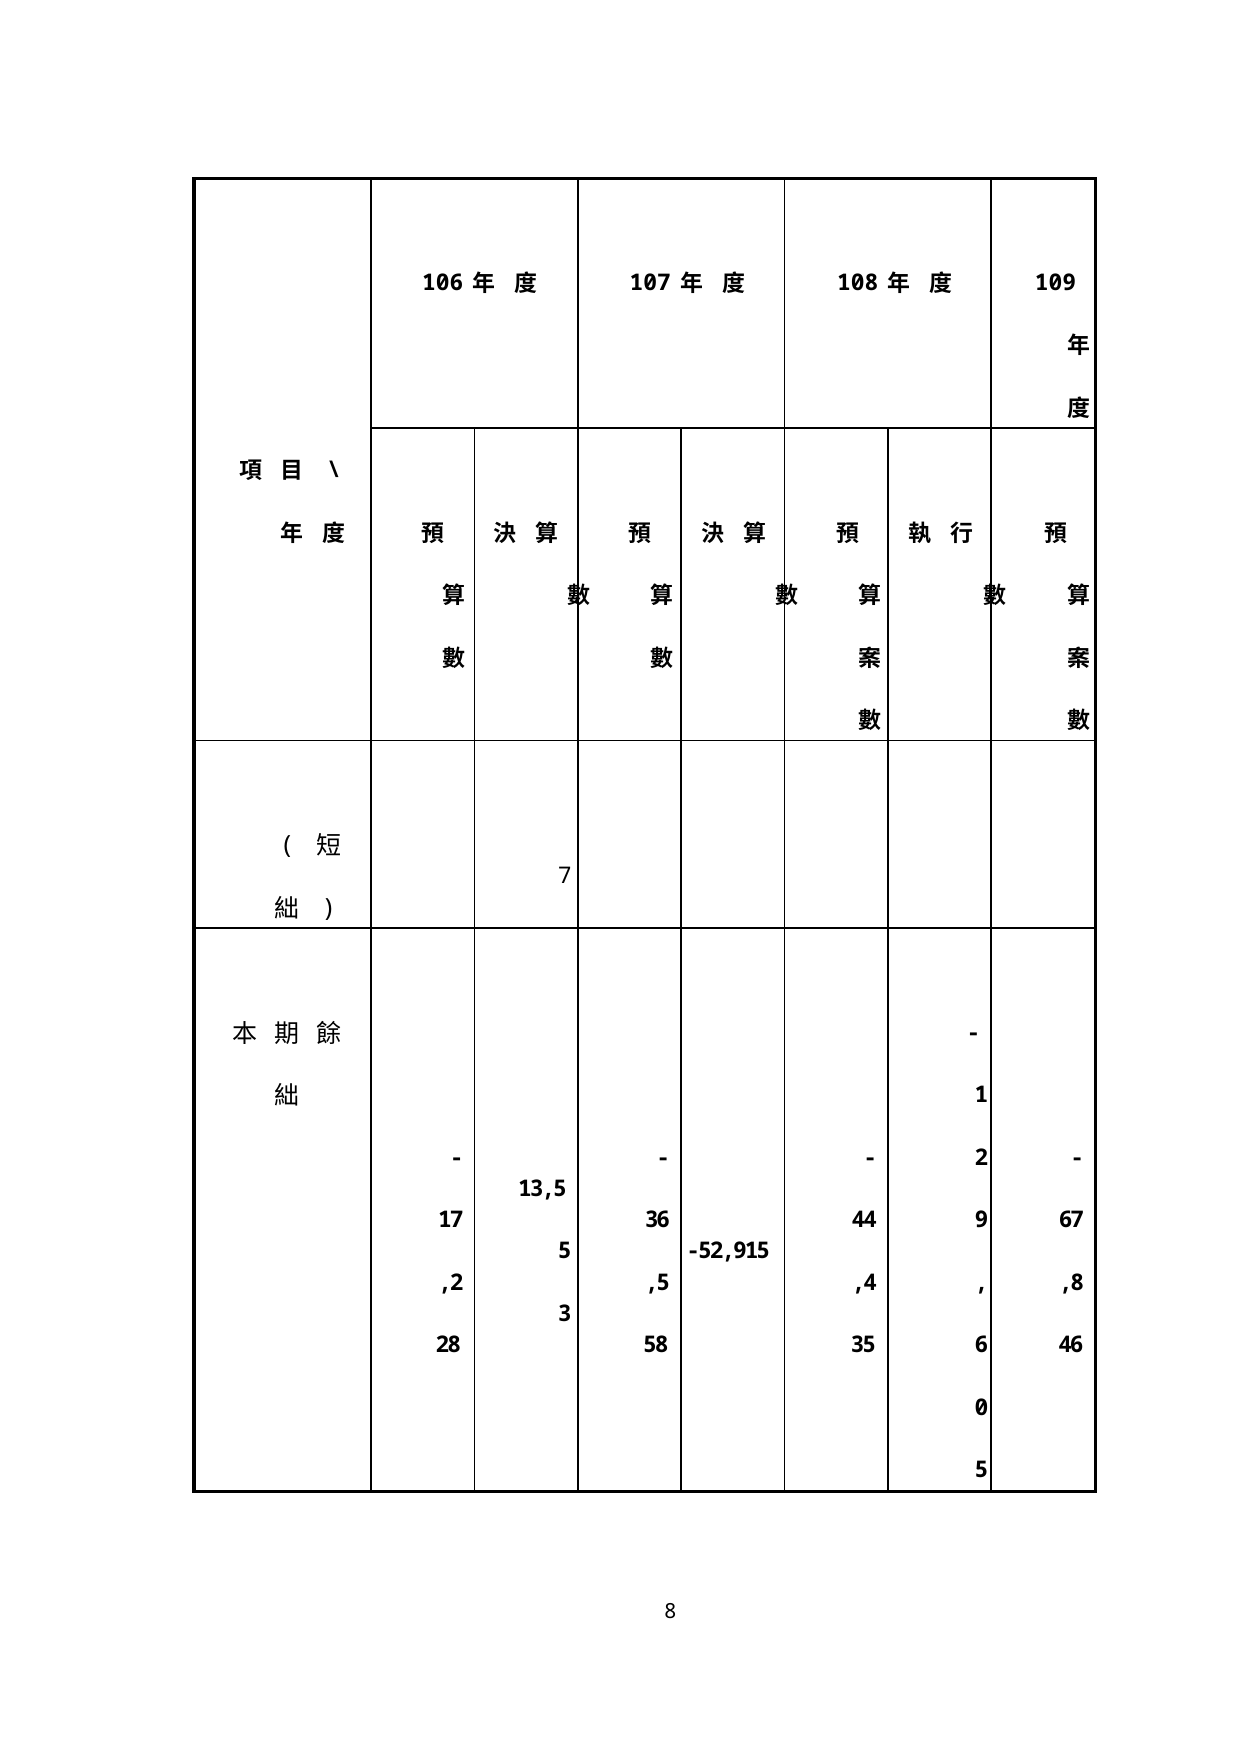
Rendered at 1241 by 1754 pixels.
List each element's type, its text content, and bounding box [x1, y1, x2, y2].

table_cell 13,553 [475, 929, 577, 1490]
table_header 106年度 [372, 180, 577, 427]
table_cell [579, 741, 680, 927]
table_cell [992, 741, 1094, 927]
table_header 107年度 [579, 180, 784, 427]
table_header 109年度 [992, 180, 1094, 427]
table_cell -36,558 [579, 929, 680, 1490]
table_cell [785, 741, 887, 927]
table_cell [682, 741, 784, 927]
table_header 108年度 [785, 180, 990, 427]
table_cell 預算案數 [785, 429, 887, 740]
table_cell [889, 741, 990, 927]
table_cell -129,605 [889, 929, 990, 1490]
table_cell -44,435 [785, 929, 887, 1490]
table_cell -17,228 [372, 929, 474, 1490]
table_cell [372, 741, 474, 927]
table_cell -52,915 [682, 929, 784, 1490]
table_cell 決算數 [682, 429, 784, 740]
table_cell 預算數 [579, 429, 680, 740]
table_cell 預算數 [372, 429, 474, 740]
table_cell 決算數 [475, 429, 577, 740]
table_cell 本期餘絀 [196, 929, 370, 1490]
table_cell -67,846 [992, 929, 1094, 1490]
table_cell 執行數 [889, 429, 990, 740]
table_cell 預算案數 [992, 429, 1094, 740]
table_header 項目\年度 [196, 180, 370, 740]
table_cell (短絀) [196, 741, 370, 927]
table_cell 7 [475, 741, 577, 927]
